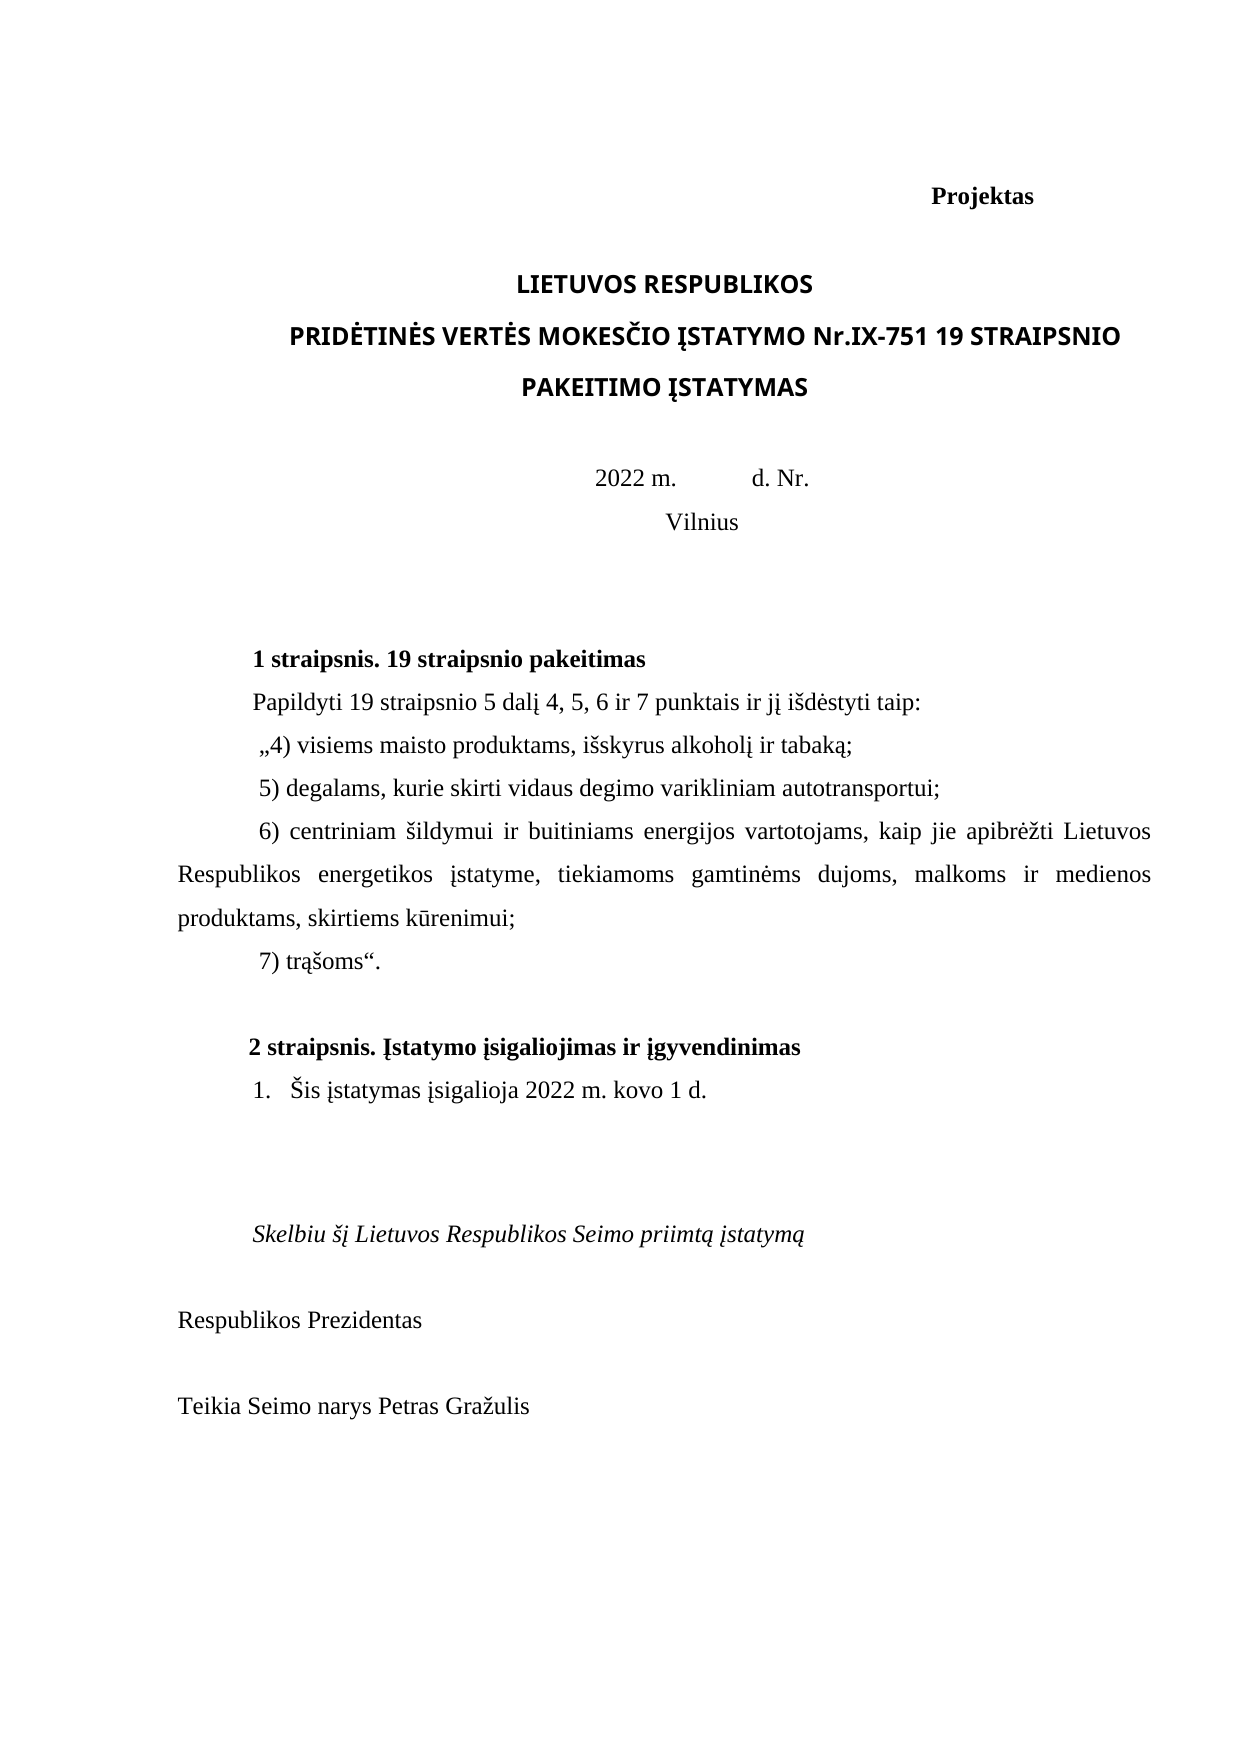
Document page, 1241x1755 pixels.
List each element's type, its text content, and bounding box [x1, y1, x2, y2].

text Vilnius [177, 507, 1152, 535]
text Teikia Seimo narys Petras Gražulis [177, 1391, 1152, 1420]
text 6) centriniam šildymui ir buitiniams energijos vartotojams, kaip jie apibrėžti Lietuvos Respublikos energetikos įstatyme, tiekiamoms gamtinėms dujoms, malkoms ir medienos produktams, skirtiems kūrenimui; [177, 816, 1152, 931]
text 2022 m. d. Nr. [177, 463, 1152, 492]
text „4) visiems maisto produktams, išskyrus alkoholį ir tabaką; [177, 730, 1152, 759]
text LIETUVOS RESPUBLIKOS [177, 267, 1152, 301]
text Skelbiu šį Lietuvos Respublikos Seimo priimtą įstatymą [177, 1219, 1152, 1248]
text 5) degalams, kurie skirti vidaus degimo varikliniam autotransportui; [177, 773, 1152, 802]
text PRIDĖTINĖS VERTĖS MOKESČIO ĮSTATYMO Nr.IX-751 19 STRAIPSNIO PAKEITIMO ĮSTATYMAS [177, 318, 1152, 403]
text 2 straipsnis. Įstatymo įsigaliojimas ir įgyvendinimas [177, 1032, 1152, 1061]
text Projektas [582, 181, 1152, 210]
text 1. Šis įstatymas įsigalioja 2022 m. kovo 1 d. [252, 1075, 1152, 1104]
text 7) trąšoms“. [177, 946, 1152, 974]
text 1 straipsnis. 19 straipsnio pakeitimas [177, 644, 1152, 673]
text Respublikos Prezidentas [177, 1305, 1152, 1334]
text Papildyti 19 straipsnio 5 dalį 4, 5, 6 ir 7 punktais ir jį išdėstyti taip: [177, 687, 1152, 716]
